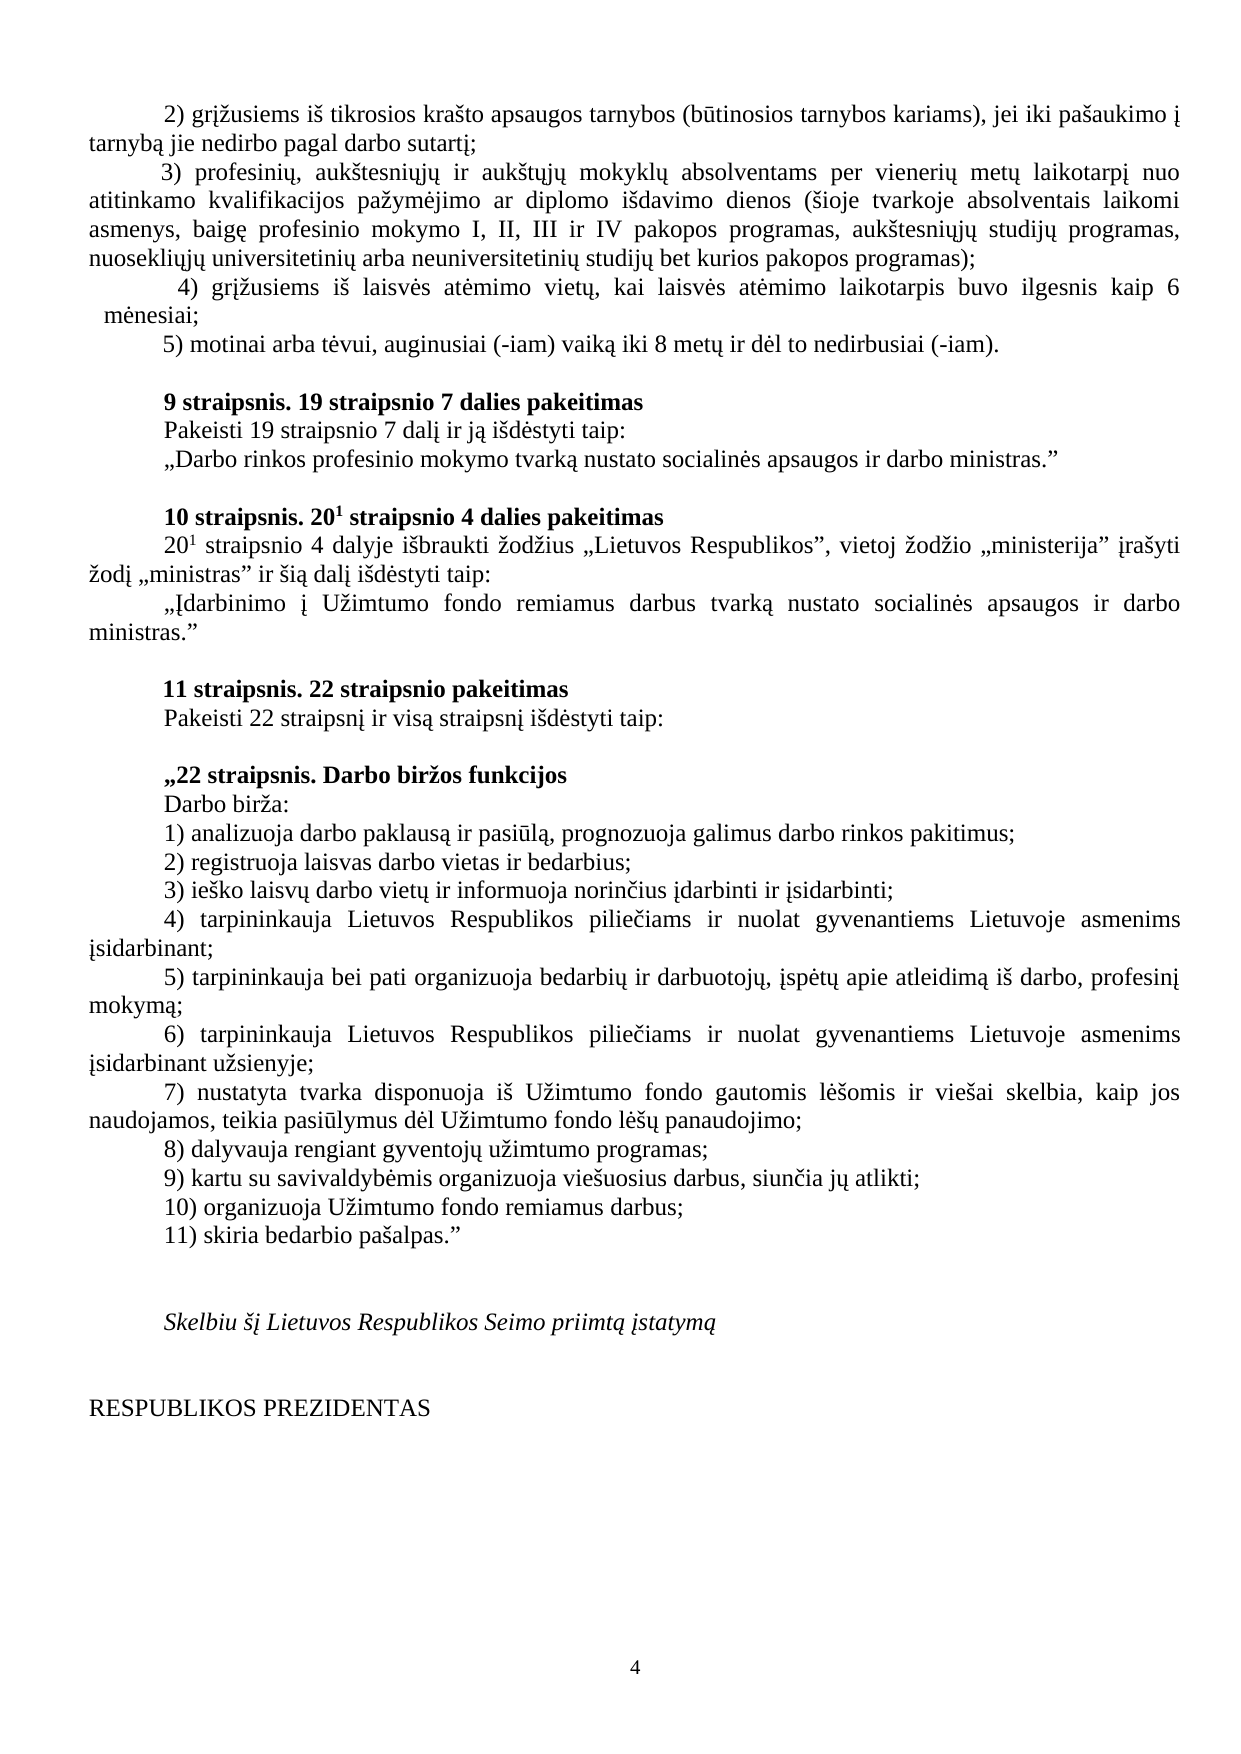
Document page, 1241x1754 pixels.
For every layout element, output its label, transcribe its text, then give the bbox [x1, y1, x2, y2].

text „Darbo rinkos profesinio mokymo tvarką nustato socialinės apsaugos ir darbo ministras.” [89, 444, 1181, 473]
text Pakeisti 22 straipsnį ir visą straipsnį išdėstyti taip: [89, 703, 1181, 732]
text 4) tarpininkauja Lietuvos Respublikos piliečiams ir nuolat gyvenantiems Lietuvoje asmenims įsidarbinant; [89, 904, 1181, 962]
text Skelbiu šį Lietuvos Respublikos Seimo priimtą įstatymą [89, 1307, 1181, 1335]
text 6) tarpininkauja Lietuvos Respublikos piliečiams ir nuolat gyvenantiems Lietuvoje asmenims įsidarbinant užsienyje; [89, 1019, 1181, 1077]
text 9) kartu su savivaldybėmis organizuoja viešuosius darbus, siunčia jų atlikti; [89, 1163, 1181, 1192]
text 8) dalyvauja rengiant gyventojų užimtumo programas; [89, 1134, 1181, 1163]
text 5) tarpininkauja bei pati organizuoja bedarbių ir darbuotojų, įspėtų apie atleidimą iš darbo, profesinį mokymą; [89, 962, 1181, 1019]
text 11 straipsnis. 22 straipsnio pakeitimas [89, 674, 1181, 703]
text 10) organizuoja Užimtumo fondo remiamus darbus; [89, 1192, 1181, 1220]
text 2) registruoja laisvas darbo vietas ir bedarbius; [89, 847, 1181, 875]
text 3) profesinių, aukštesniųjų ir aukštųjų mokyklų absolventams per vienerių metų laikotarpį nuo atitinkamo kvalifikacijos pažymėjimo ar diplomo išdavimo dienos (šioje tvarkoje absolventais laikomi asmenys, baigę profesinio mokymo I, II, III ir IV pakopos programas, aukštesniųjų studijų programas, nuosekliųjų universitetinių arba neuniversitetinių studijų bet kurios pakopos programas); [89, 157, 1181, 272]
text „Įdarbinimo į Užimtumo fondo remiamus darbus tvarką nustato socialinės apsaugos ir darbo ministras.” [89, 588, 1181, 645]
text 1) analizuoja darbo paklausą ir pasiūlą, prognozuoja galimus darbo rinkos pakitimus; [89, 818, 1181, 847]
text Darbo birža: [89, 789, 1181, 818]
text 7) nustatyta tvarka disponuoja iš Užimtumo fondo gautomis lėšomis ir viešai skelbia, kaip jos naudojamos, teikia pasiūlymus dėl Užimtumo fondo lėšų panaudojimo; [89, 1077, 1181, 1134]
text „22 straipsnis. Darbo biržos funkcijos [89, 760, 1181, 789]
text 5) motinai arba tėvui, auginusiai (-iam) vaiką iki 8 metų ir dėl to nedirbusiai (-iam). [162, 329, 1181, 358]
text Pakeisti 19 straipsnio 7 dalį ir ją išdėstyti taip: [89, 415, 1181, 444]
text RESPUBLIKOS PREZIDENTAS [89, 1393, 1181, 1422]
text 11) skiria bedarbio pašalpas.” [89, 1220, 1181, 1249]
text 10 straipsnis. 201 straipsnio 4 dalies pakeitimas [89, 502, 1181, 530]
text 3) ieško laisvų darbo vietų ir informuoja norinčius įdarbinti ir įsidarbinti; [89, 875, 1181, 904]
text 4) grįžusiems iš laisvės atėmimo vietų, kai laisvės atėmimo laikotarpis buvo ilgesnis kaip 6 mėnesiai; [103, 272, 1181, 329]
text 2) grįžusiems iš tikrosios krašto apsaugos tarnybos (būtinosios tarnybos kariams), jei iki pašaukimo į tarnybą jie nedirbo pagal darbo sutartį; [89, 99, 1181, 157]
text 201 straipsnio 4 dalyje išbraukti žodžius „Lietuvos Respublikos”, vietoj žodžio „ministerija” įrašyti žodį „ministras” ir šią dalį išdėstyti taip: [89, 530, 1181, 588]
text 9 straipsnis. 19 straipsnio 7 dalies pakeitimas [89, 387, 1181, 415]
